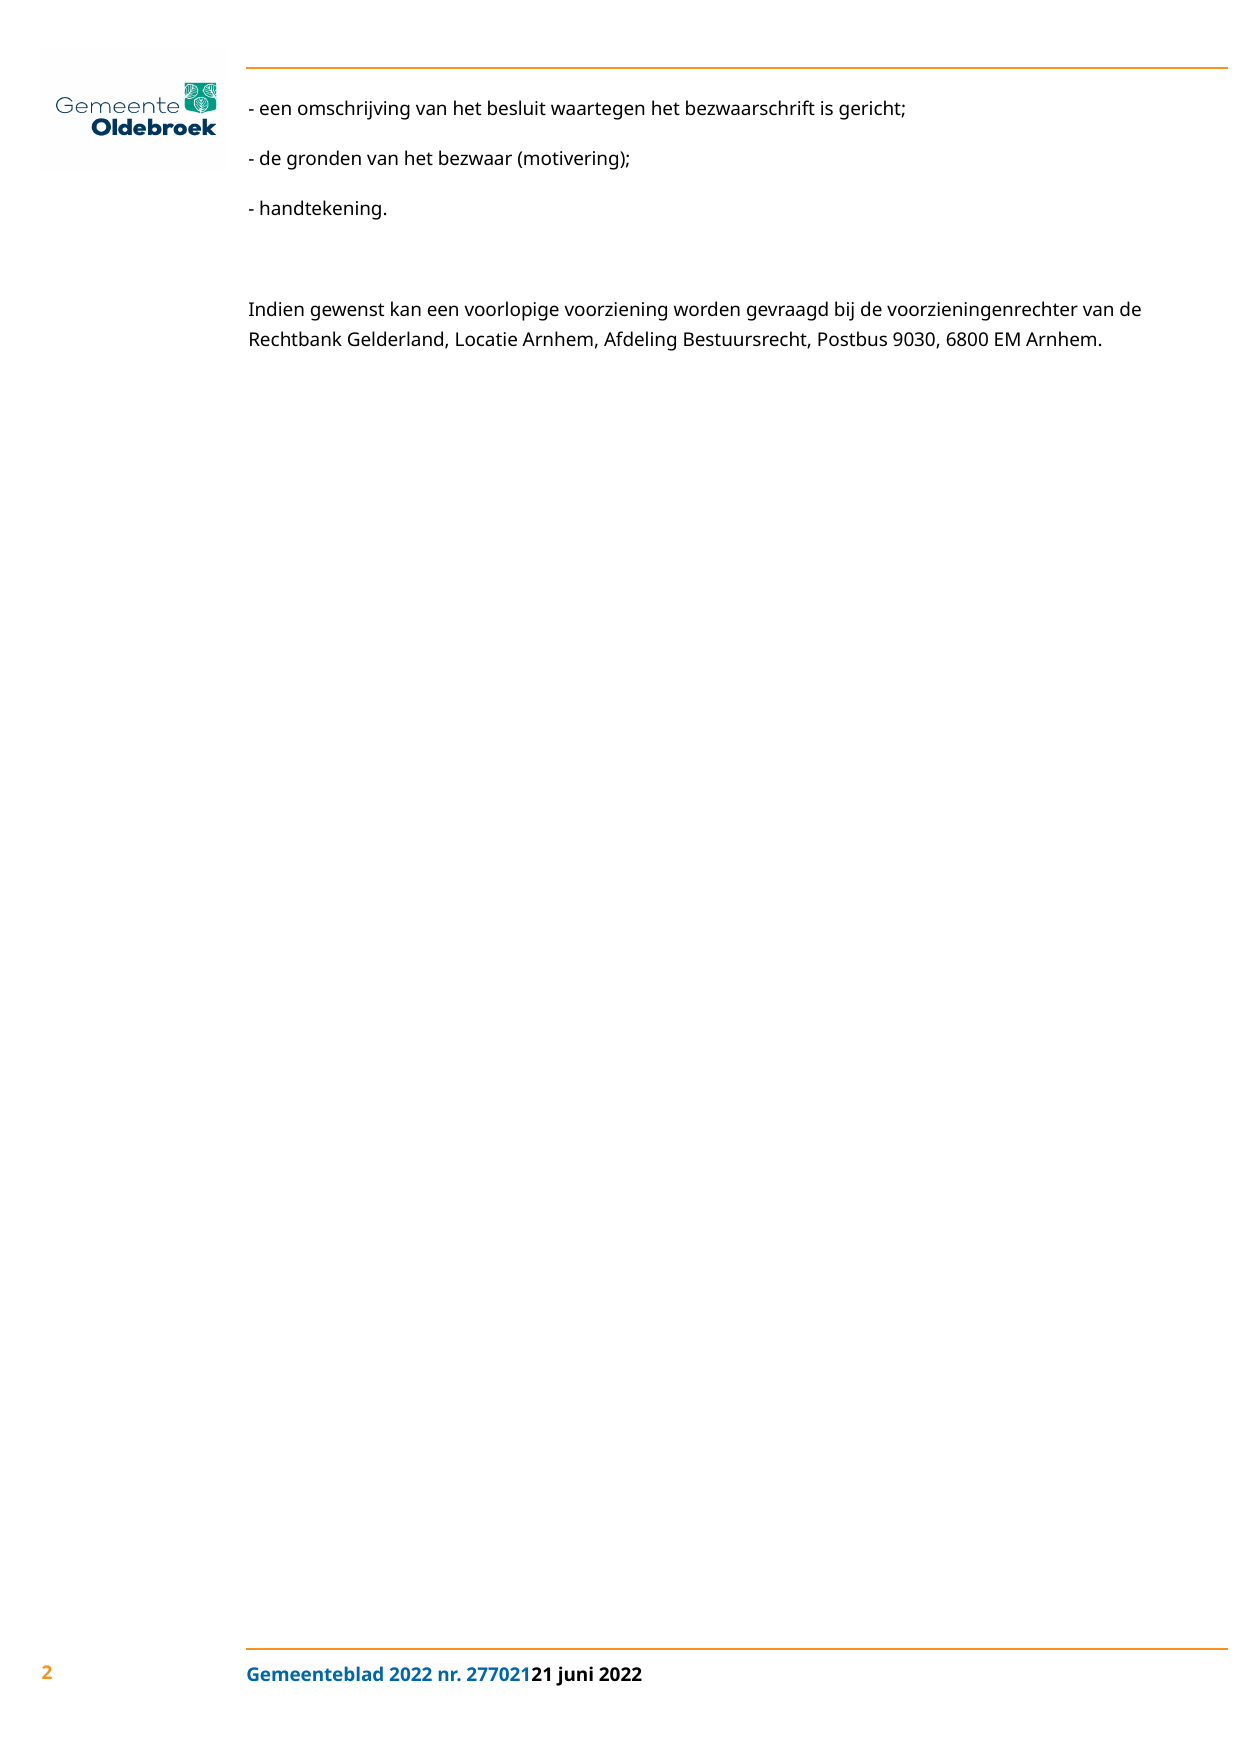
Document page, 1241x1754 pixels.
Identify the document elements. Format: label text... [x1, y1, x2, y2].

text - de gronden van het bezwaar (motivering); [248, 145, 1152, 171]
text - een omschrijving van het besluit waartegen het bezwaarschrift is gericht; [248, 95, 1152, 121]
picture [41, 47, 231, 172]
text - handtekening. [248, 196, 1152, 221]
text Indien gewenst kan een voorlopige voorziening worden gevraagd bij de voorzieningenrechter van de Rechtbank Gelderland, Locatie Arnhem, Afdeling Bestuursrecht, Postbus 9030, 6800 EM Arnhem. [248, 296, 1152, 352]
